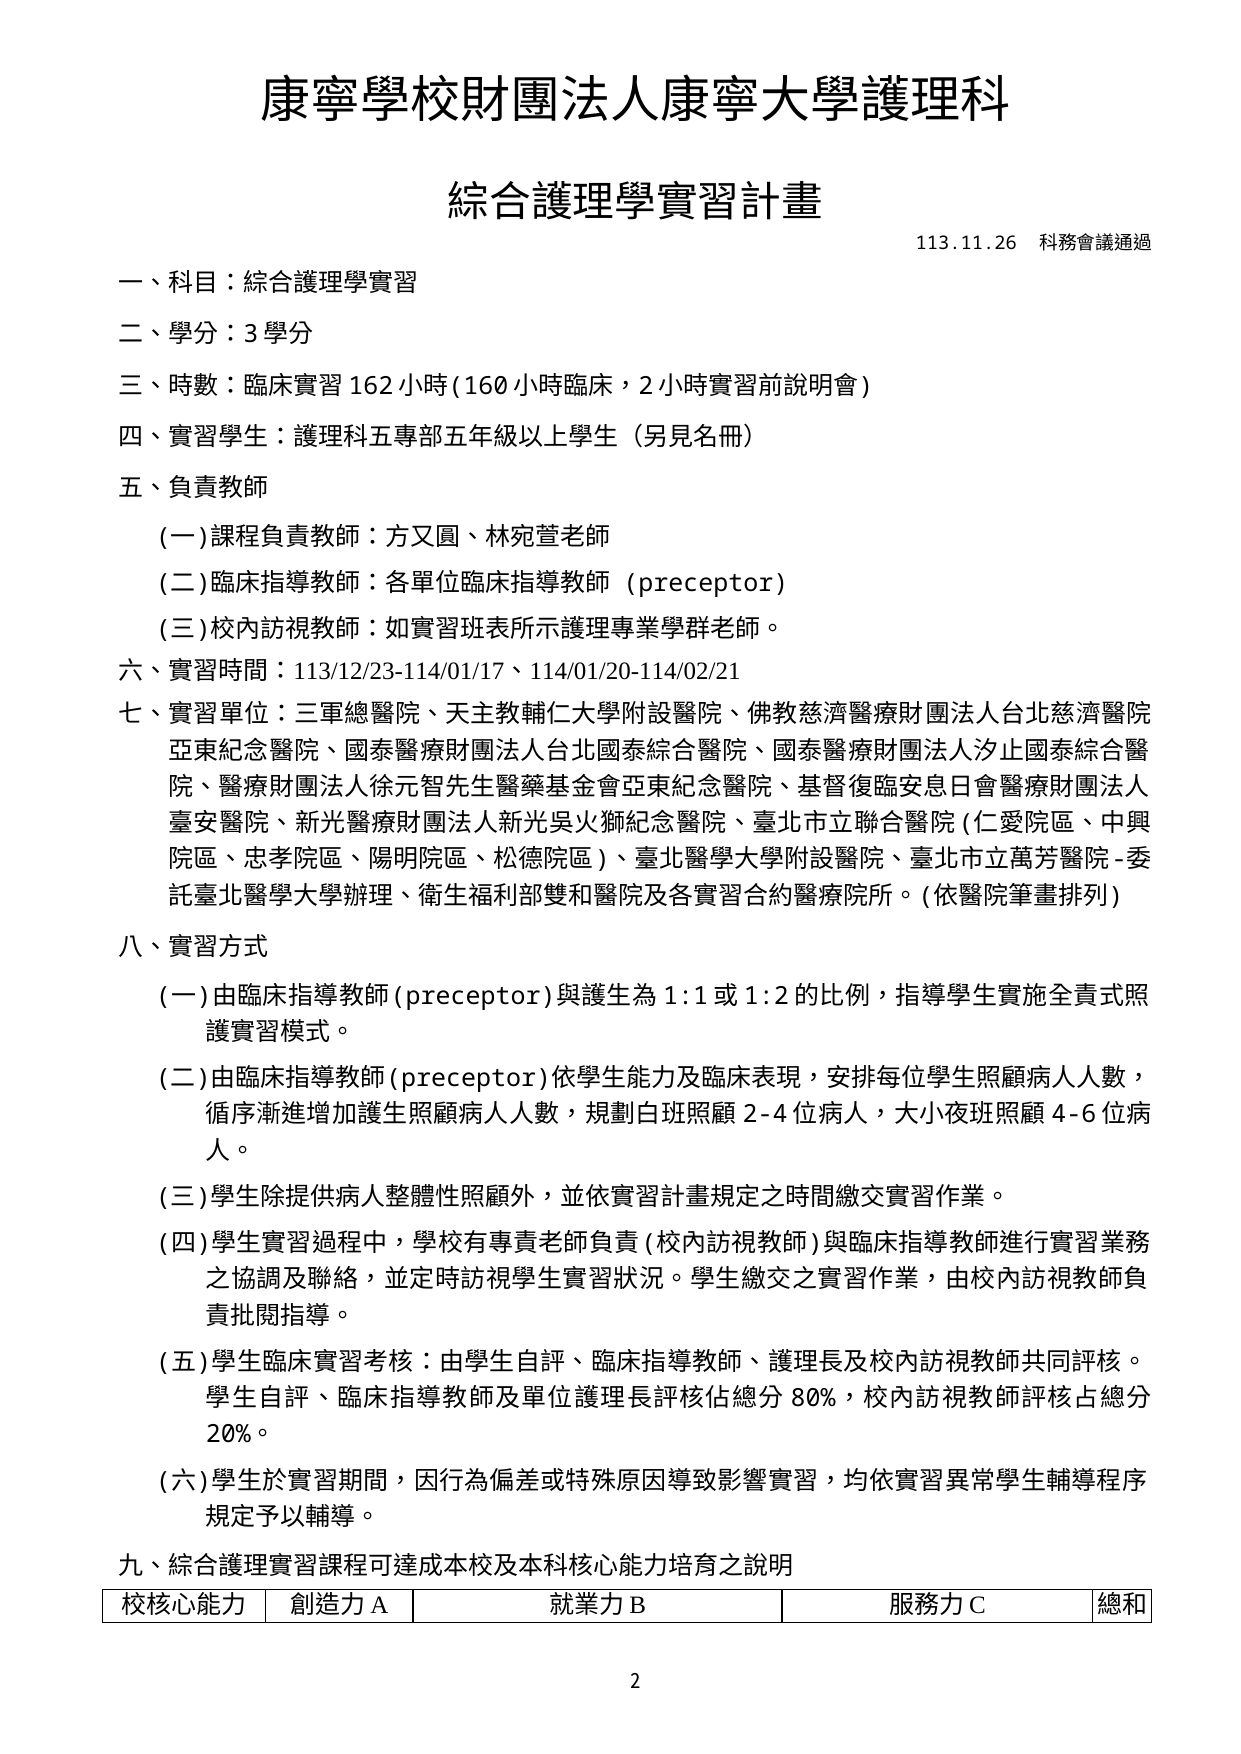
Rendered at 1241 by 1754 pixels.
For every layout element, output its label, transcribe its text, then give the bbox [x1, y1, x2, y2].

text 四、實習學生：護理科五專部五年級以上學生（另見名冊） [118, 416, 1152, 453]
text (六)學生於實習期間，因行為偏差或特殊原因導致影響實習，均依實習異常學生輔導程序規定予以輔導。 [156, 1460, 1152, 1533]
table_header 就業力B [414, 1590, 781, 1622]
text (二)由臨床指導教師(preceptor)依學生能力及臨床表現，安排每位學生照顧病人人數，循序漸進增加護生照顧病人人數，規劃白班照顧2-4位病人，大小夜班照顧4-6位病人。 [156, 1058, 1152, 1166]
text 九、綜合護理實習課程可達成本校及本科核心能力培育之說明 [118, 1545, 1152, 1581]
text (五)學生臨床實習考核：由學生自評、臨床指導教師、護理長及校內訪視教師共同評核。學生自評、臨床指導教師及單位護理長評核佔總分80%，校內訪視教師評核占總分20%。 [156, 1341, 1152, 1450]
table_header 校核心能力 [103, 1590, 265, 1622]
text 綜合護理學實習計畫 [118, 168, 1152, 228]
text 三、時數：臨床實習162小時(160小時臨床，2小時實習前說明會) [118, 365, 1152, 401]
text (三)校內訪視教師：如實習班表所示護理專業學群老師。 [156, 609, 1152, 645]
text (一)課程負責教師：方又圓、林宛萱老師 [156, 516, 1152, 553]
text 113.11.26 科務會議通過 [118, 228, 1152, 255]
text (一)由臨床指導教師(preceptor)與護生為1:1或1:2的比例，指導學生實施全責式照護實習模式。 [156, 975, 1152, 1048]
text 一、科目：綜合護理學實習 [118, 263, 1152, 299]
text 七、實習單位：三軍總醫院、天主教輔仁大學附設醫院、佛教慈濟醫療財團法人台北慈濟醫院、亞東紀念醫院、國泰醫療財團法人台北國泰綜合醫院、國泰醫療財團法人汐止國泰綜合醫院、醫療財團法人徐元智先生醫藥基金會亞東紀念醫院、基督復臨安息日會醫療財團法人臺安醫院、新光醫療財團法人新光吳火獅紀念醫院、臺北市立聯合醫院(仁愛院區、中興院區、忠孝院區、陽明院區、松德院區)、臺北醫學大學附設醫院、臺北市立萬芳醫院-委託臺北醫學大學辦理、衛生福利部雙和醫院及各實習合約醫療院所。(依醫院筆畫排列) [118, 694, 1152, 911]
text 六、實習時間：113/12/23-114/01/17、114/01/20-114/02/21 [118, 650, 1152, 686]
text (四)學生實習過程中，學校有專責老師負責(校內訪視教師)與臨床指導教師進行實習業務之協調及聯絡，並定時訪視學生實習狀況。學生繳交之實習作業，由校內訪視教師負責批閱指導。 [156, 1223, 1152, 1331]
table_header 服務力C [783, 1590, 1092, 1622]
table_header 創造力A [266, 1590, 412, 1622]
text 康寧學校財團法人康寧大學護理科 [118, 59, 1152, 131]
text (二)臨床指導教師：各單位臨床指導教師 (preceptor) [156, 563, 1152, 599]
text 五、負責教師 [118, 468, 1152, 504]
table_header 總和 [1093, 1590, 1151, 1622]
text 二、學分：3學分 [118, 314, 1152, 350]
text (三)學生除提供病人整體性照顧外，並依實習計畫規定之時間繳交實習作業。 [156, 1176, 1152, 1213]
text 八、實習方式 [118, 926, 1152, 963]
